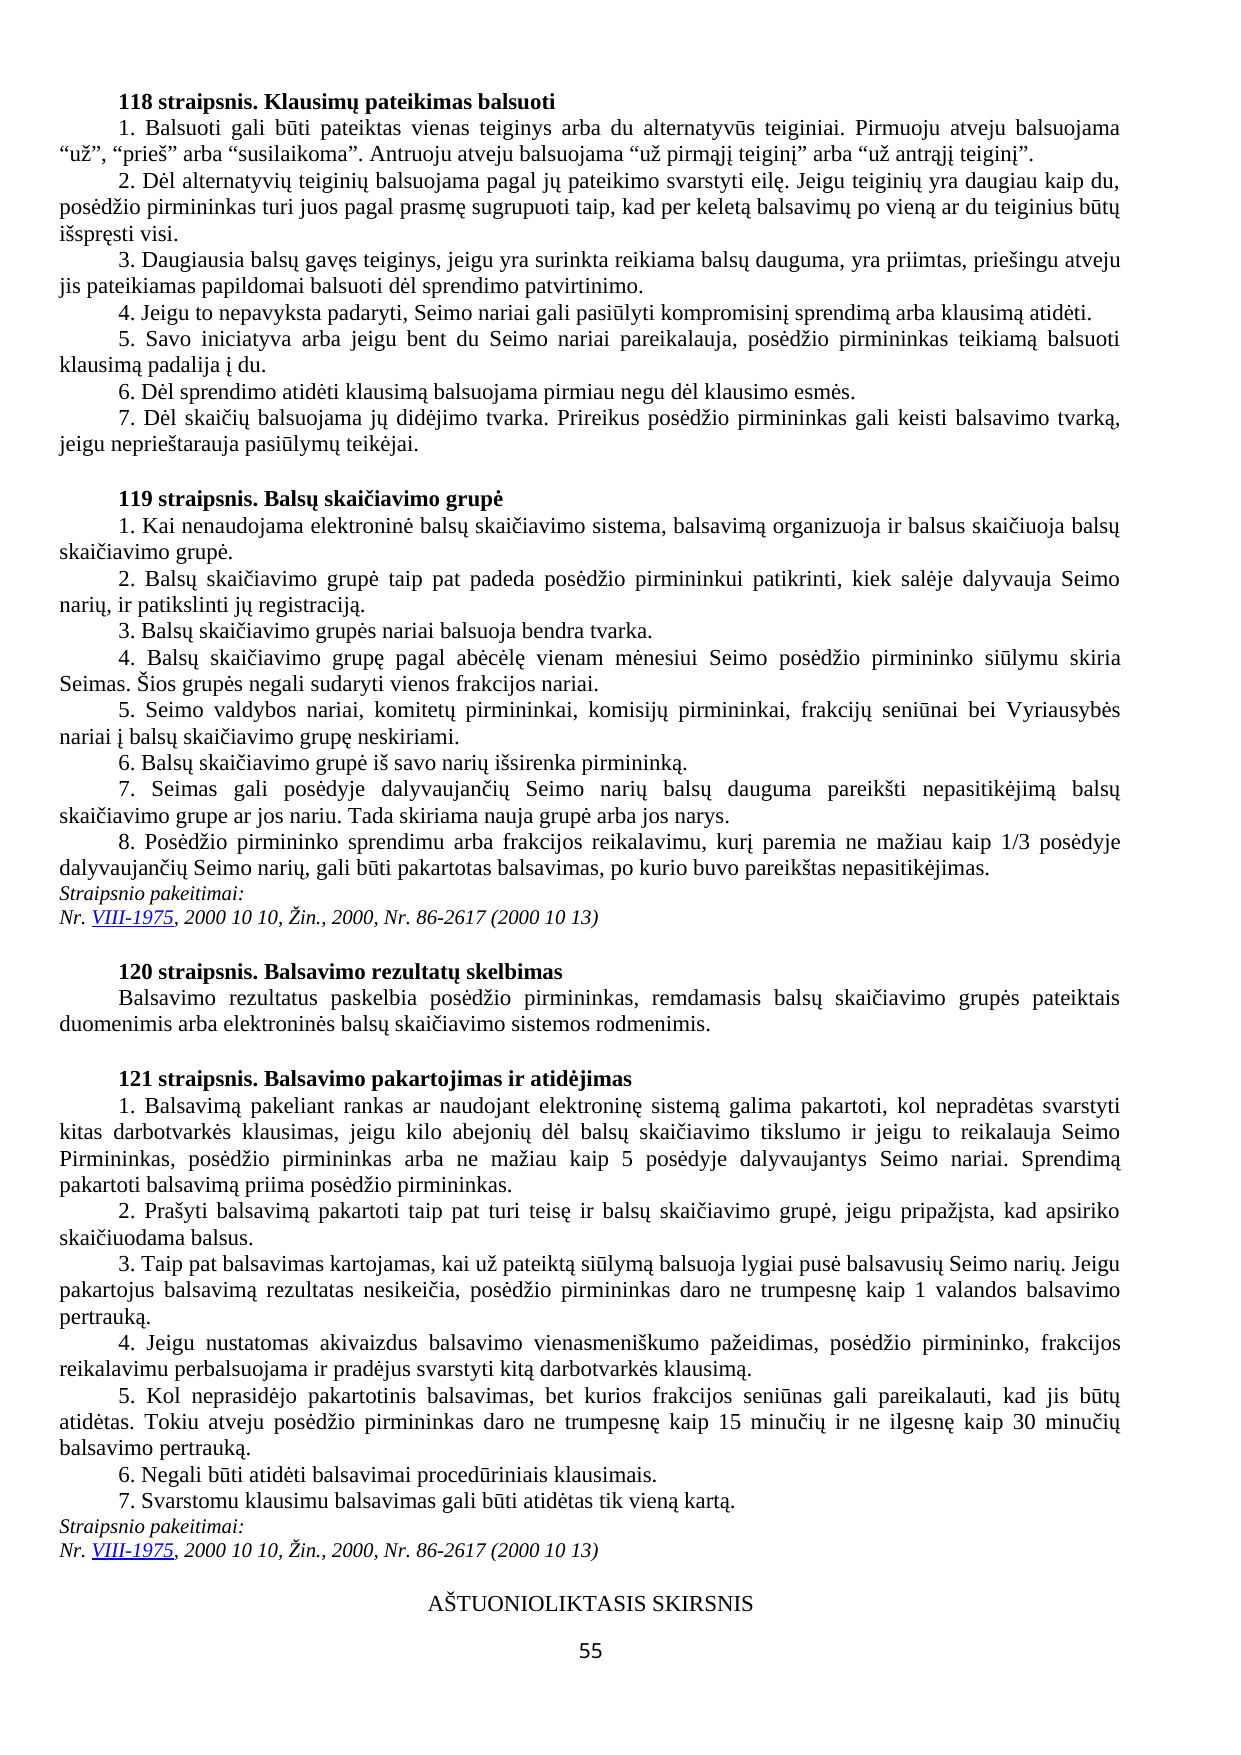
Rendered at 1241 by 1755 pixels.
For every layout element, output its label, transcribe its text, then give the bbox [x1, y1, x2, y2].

text 7. Svarstomu klausimu balsavimas gali būti atidėtas tik vieną kartą. [59, 1487, 1122, 1513]
text 2. Dėl alternatyvių teiginių balsuojama pagal jų pateikimo svarstyti eilę. Jeigu teiginių yra daugiau kaip du, posėdžio pirmininkas turi juos pagal prasmę sugrupuoti taip, kad per keletą balsavimų po vieną ar du teiginius būtų išspręsti visi. [59, 167, 1122, 246]
text 3. Daugiausia balsų gavęs teiginys, jeigu yra surinkta reikiama balsų dauguma, yra priimtas, priešingu atveju jis pateikiamas papildomai balsuoti dėl sprendimo patvirtinimo. [59, 246, 1122, 299]
text 7. Seimas gali posėdyje dalyvaujančių Seimo narių balsų dauguma pareikšti nepasitikėjimą balsų skaičiavimo grupe ar jos nariu. Tada skiriama nauja grupė arba jos narys. [59, 775, 1122, 828]
text 1. Balsavimą pakeliant rankas ar naudojant elektroninę sistemą galima pakartoti, kol nepradėtas svarstyti kitas darbotvarkės klausimas, jeigu kilo abejonių dėl balsų skaičiavimo tikslumo ir jeigu to reikalauja Seimo Pirmininkas, posėdžio pirmininkas arba ne mažiau kaip 5 posėdyje dalyvaujantys Seimo nariai. Sprendimą pakartoti balsavimą priima posėdžio pirmininkas. [59, 1092, 1122, 1197]
text 118 straipsnis. Klausimų pateikimas balsuoti [59, 88, 1122, 114]
text AŠTUONIOLIKTASIS SKIRSNIS [59, 1590, 1122, 1617]
text Straipsnio pakeitimai: [59, 881, 1122, 905]
text 120 straipsnis. Balsavimo rezultatų skelbimas [59, 958, 1122, 984]
text 1. Balsuoti gali būti pateiktas vienas teiginys arba du alternatyvūs teiginiai. Pirmuoju atveju balsuojama “už”, “prieš” arba “susilaikoma”. Antruoju atveju balsuojama “už pirmąjį teiginį” arba “už antrąjį teiginį”. [59, 114, 1122, 167]
text 3. Taip pat balsavimas kartojamas, kai už pateiktą siūlymą balsuoja lygiai pusė balsavusių Seimo narių. Jeigu pakartojus balsavimą rezultatas nesikeičia, posėdžio pirmininkas daro ne trumpesnę kaip 1 valandos balsavimo pertrauką. [59, 1250, 1122, 1329]
text 6. Dėl sprendimo atidėti klausimą balsuojama pirmiau negu dėl klausimo esmės. [59, 378, 1122, 404]
text 2. Prašyti balsavimą pakartoti taip pat turi teisę ir balsų skaičiavimo grupė, jeigu pripažįsta, kad apsiriko skaičiuodama balsus. [59, 1197, 1122, 1250]
text Nr. VIII-1975, 2000 10 10, Žin., 2000, Nr. 86-2617 (2000 10 13) [59, 905, 1122, 929]
text 5. Seimo valdybos nariai, komitetų pirmininkai, komisijų pirmininkai, frakcijų seniūnai bei Vyriausybės nariai į balsų skaičiavimo grupę neskiriami. [59, 696, 1122, 749]
text Nr. VIII-1975, 2000 10 10, Žin., 2000, Nr. 86-2617 (2000 10 13) [59, 1538, 1122, 1562]
text 7. Dėl skaičių balsuojama jų didėjimo tvarka. Prireikus posėdžio pirmininkas gali keisti balsavimo tvarką, jeigu neprieštarauja pasiūlymų teikėjai. [59, 404, 1122, 457]
text Straipsnio pakeitimai: [59, 1513, 1122, 1538]
text 4. Jeigu nustatomas akivaizdus balsavimo vienasmeniškumo pažeidimas, posėdžio pirmininko, frakcijos reikalavimu perbalsuojama ir pradėjus svarstyti kitą darbotvarkės klausimą. [59, 1329, 1122, 1382]
text Balsavimo rezultatus paskelbia posėdžio pirmininkas, remdamasis balsų skaičiavimo grupės pateiktais duomenimis arba elektroninės balsų skaičiavimo sistemos rodmenimis. [59, 984, 1122, 1037]
text 1. Kai nenaudojama elektroninė balsų skaičiavimo sistema, balsavimą organizuoja ir balsus skaičiuoja balsų skaičiavimo grupė. [59, 512, 1122, 564]
text 3. Balsų skaičiavimo grupės nariai balsuoja bendra tvarka. [59, 617, 1122, 644]
text 2. Balsų skaičiavimo grupė taip pat padeda posėdžio pirmininkui patikrinti, kiek salėje dalyvauja Seimo narių, ir patikslinti jų registraciją. [59, 564, 1122, 617]
text 4. Jeigu to nepavyksta padaryti, Seimo nariai gali pasiūlyti kompromisinį sprendimą arba klausimą atidėti. [59, 299, 1122, 325]
text 6. Negali būti atidėti balsavimai procedūriniais klausimais. [59, 1461, 1122, 1487]
text 121 straipsnis. Balsavimo pakartojimas ir atidėjimas [59, 1066, 1122, 1092]
text 5. Kol neprasidėjo pakartotinis balsavimas, bet kurios frakcijos seniūnas gali pareikalauti, kad jis būtų atidėtas. Tokiu atveju posėdžio pirmininkas daro ne trumpesnę kaip 15 minučių ir ne ilgesnę kaip 30 minučių balsavimo pertrauką. [59, 1382, 1122, 1461]
text 4. Balsų skaičiavimo grupę pagal abėcėlę vienam mėnesiui Seimo posėdžio pirmininko siūlymu skiria Seimas. Šios grupės negali sudaryti vienos frakcijos nariai. [59, 644, 1122, 696]
text 8. Posėdžio pirmininko sprendimu arba frakcijos reikalavimu, kurį paremia ne mažiau kaip 1/3 posėdyje dalyvaujančių Seimo narių, gali būti pakartotas balsavimas, po kurio buvo pareikštas nepasitikėjimas. [59, 828, 1122, 881]
text 6. Balsų skaičiavimo grupė iš savo narių išsirenka pirmininką. [59, 749, 1122, 775]
text 5. Savo iniciatyva arba jeigu bent du Seimo nariai pareikalauja, posėdžio pirmininkas teikiamą balsuoti klausimą padalija į du. [59, 325, 1122, 378]
text 119 straipsnis. Balsų skaičiavimo grupė [59, 486, 1122, 512]
